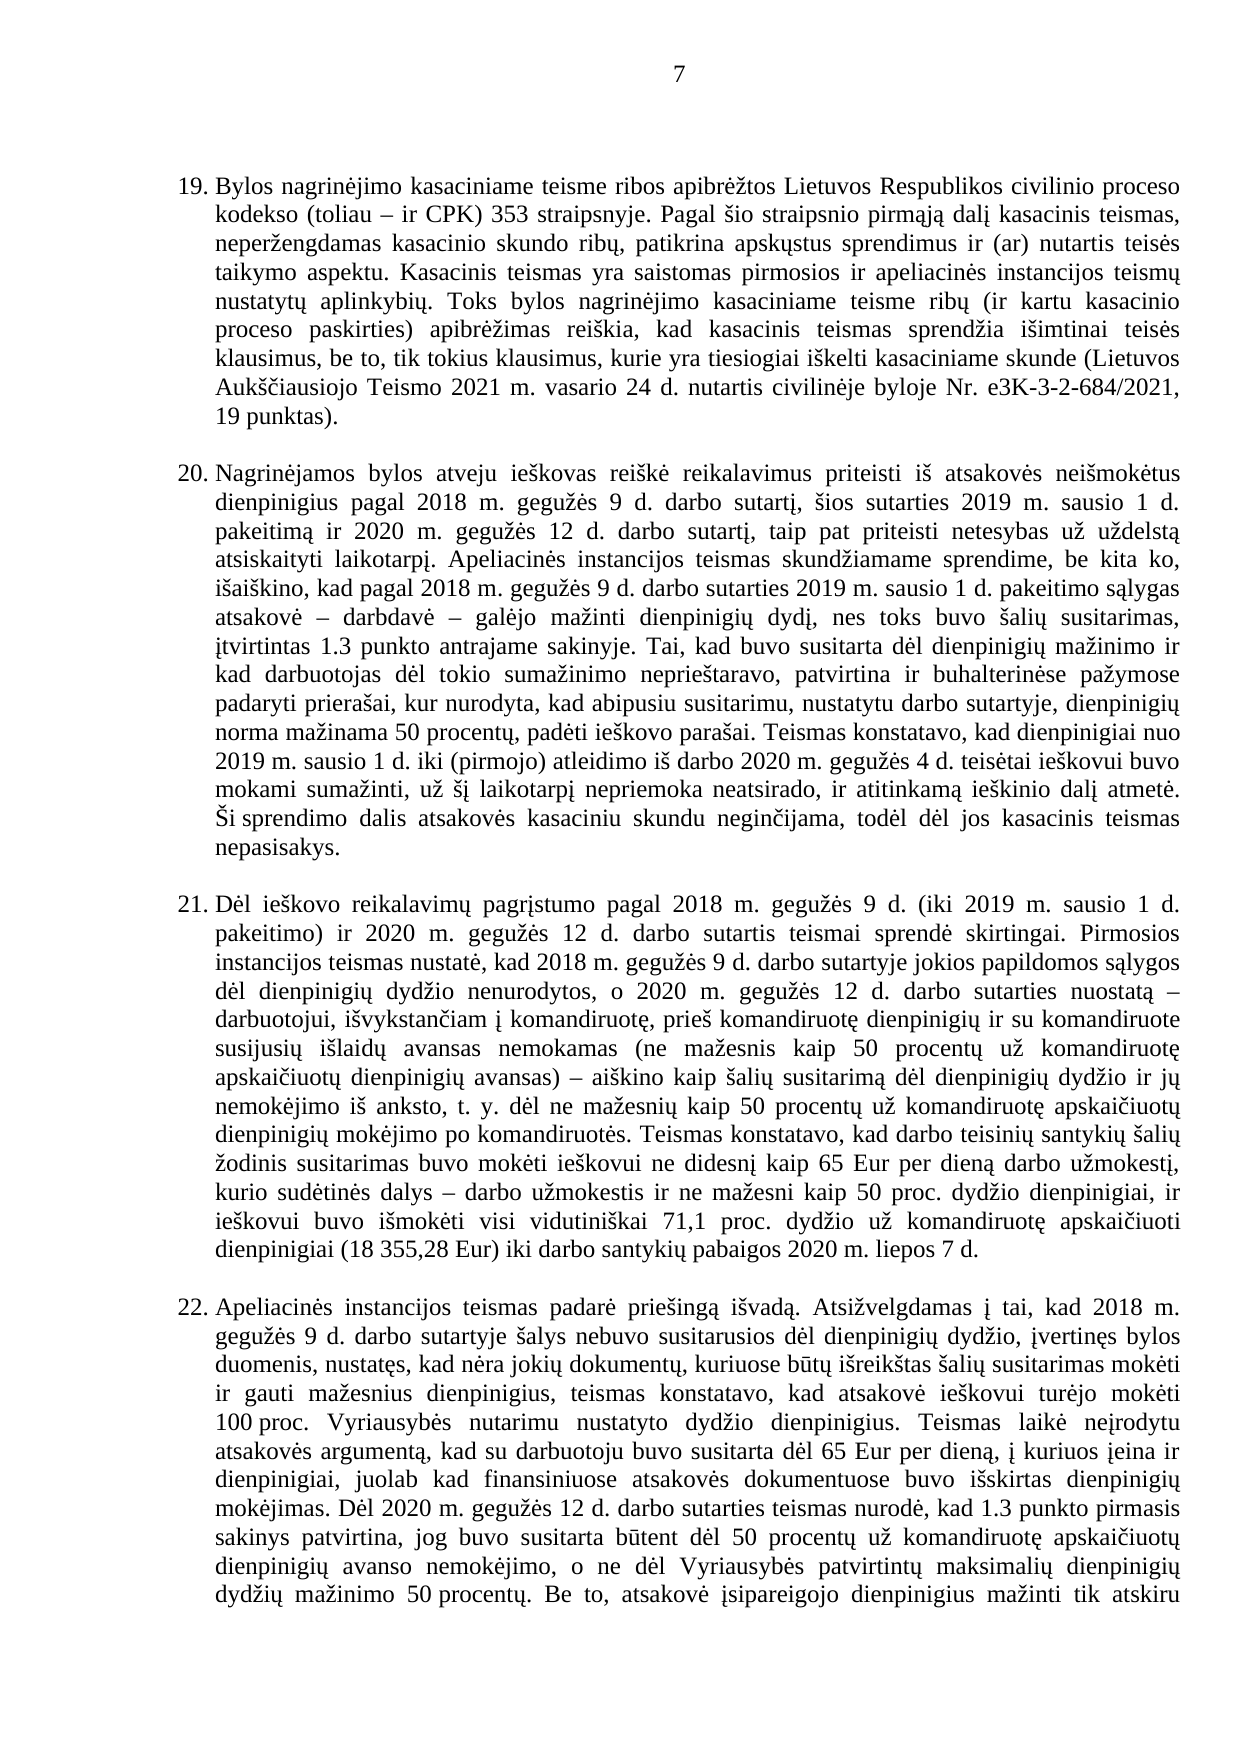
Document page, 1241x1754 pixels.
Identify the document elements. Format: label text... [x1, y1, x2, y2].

text 22. Apeliacinės instancijos teismas padarė priešingą išvadą. Atsižvelgdamas į tai, kad 2018 m. gegužės 9 d. darbo sutartyje šalys nebuvo susitarusios dėl dienpinigių dydžio, įvertinęs bylos duomenis, nustatęs, kad nėra jokių dokumentų, kuriuose būtų išreikštas šalių susitarimas mokėti ir gauti mažesnius dienpinigius, teismas konstatavo, kad atsakovė ieškovui turėjo mokėti 100 proc. Vyriausybės nutarimu nustatyto dydžio dienpinigius. Teismas laikė neįrodytu atsakovės argumentą, kad su darbuotoju buvo susitarta dėl 65 Eur per dieną, į kuriuos įeina ir dienpinigiai, juolab kad finansiniuose atsakovės dokumentuose buvo išskirtas dienpinigių mokėjimas. Dėl 2020 m. gegužės 12 d. darbo sutarties teismas nurodė, kad 1.3 punkto pirmasis sakinys patvirtina, jog buvo susitarta būtent dėl 50 procentų už komandiruotę apskaičiuotų dienpinigių avanso nemokėjimo, o ne dėl Vyriausybės patvirtintų maksimalių dienpinigių dydžių mažinimo 50 procentų. Be to, atsakovė įsipareigojo dienpinigius mažinti tik atskiru [177, 1292, 1181, 1608]
text 21. Dėl ieškovo reikalavimų pagrįstumo pagal 2018 m. gegužės 9 d. (iki 2019 m. sausio 1 d. pakeitimo) ir 2020 m. gegužės 12 d. darbo sutartis teismai sprendė skirtingai. Pirmosios instancijos teismas nustatė, kad 2018 m. gegužės 9 d. darbo sutartyje jokios papildomos sąlygos dėl dienpinigių dydžio nenurodytos, o 2020 m. gegužės 12 d. darbo sutarties nuostatą – darbuotojui, išvykstančiam į komandiruotę, prieš komandiruotę dienpinigių ir su komandiruote susijusių išlaidų avansas nemokamas (ne mažesnis kaip 50 procentų už komandiruotę apskaičiuotų dienpinigių avansas) – aiškino kaip šalių susitarimą dėl dienpinigių dydžio ir jų nemokėjimo iš anksto, t. y. dėl ne mažesnių kaip 50 procentų už komandiruotę apskaičiuotų dienpinigių mokėjimo po komandiruotės. Teismas konstatavo, kad darbo teisinių santykių šalių žodinis susitarimas buvo mokėti ieškovui ne didesnį kaip 65 Eur per dieną darbo užmokestį, kurio sudėtinės dalys – darbo užmokestis ir ne mažesni kaip 50 proc. dydžio dienpinigiai, ir ieškovui buvo išmokėti visi vidutiniškai 71,1 proc. dydžio už komandiruotę apskaičiuoti dienpinigiai (18 355,28 Eur) iki darbo santykių pabaigos 2020 m. liepos 7 d. [177, 889, 1181, 1263]
text 20. Nagrinėjamos bylos atveju ieškovas reiškė reikalavimus priteisti iš atsakovės neišmokėtus dienpinigius pagal 2018 m. gegužės 9 d. darbo sutartį, šios sutarties 2019 m. sausio 1 d. pakeitimą ir 2020 m. gegužės 12 d. darbo sutartį, taip pat priteisti netesybas už uždelstą atsiskaityti laikotarpį. Apeliacinės instancijos teismas skundžiamame sprendime, be kita ko, išaiškino, kad pagal 2018 m. gegužės 9 d. darbo sutarties 2019 m. sausio 1 d. pakeitimo sąlygas atsakovė – darbdavė – galėjo mažinti dienpinigių dydį, nes toks buvo šalių susitarimas, įtvirtintas 1.3 punkto antrajame sakinyje. Tai, kad buvo susitarta dėl dienpinigių mažinimo ir kad darbuotojas dėl tokio sumažinimo neprieštaravo, patvirtina ir buhalterinėse pažymose padaryti prierašai, kur nurodyta, kad abipusiu susitarimu, nustatytu darbo sutartyje, dienpinigių norma mažinama 50 procentų, padėti ieškovo parašai. Teismas konstatavo, kad dienpinigiai nuo 2019 m. sausio 1 d. iki (pirmojo) atleidimo iš darbo 2020 m. gegužės 4 d. teisėtai ieškovui buvo mokami sumažinti, už šį laikotarpį nepriemoka neatsirado, ir atitinkamą ieškinio dalį atmetė. Ši sprendimo dalis atsakovės kasaciniu skundu neginčijama, todėl dėl jos kasacinis teismas nepasisakys. [177, 458, 1181, 861]
text 19. Bylos nagrinėjimo kasaciniame teisme ribos apibrėžtos Lietuvos Respublikos civilinio proceso kodekso (toliau – ir CPK) 353 straipsnyje. Pagal šio straipsnio pirmąją dalį kasacinis teismas, neperžengdamas kasacinio skundo ribų, patikrina apskųstus sprendimus ir (ar) nutartis teisės taikymo aspektu. Kasacinis teismas yra saistomas pirmosios ir apeliacinės instancijos teismų nustatytų aplinkybių. Toks bylos nagrinėjimo kasaciniame teisme ribų (ir kartu kasacinio proceso paskirties) apibrėžimas reiškia, kad kasacinis teismas sprendžia išimtinai teisės klausimus, be to, tik tokius klausimus, kurie yra tiesiogiai iškelti kasaciniame skunde (Lietuvos Aukščiausiojo Teismo 2021 m. vasario 24 d. nutartis civilinėje byloje Nr. e3K-3-2-684/2021, 19 punktas). [177, 171, 1181, 429]
